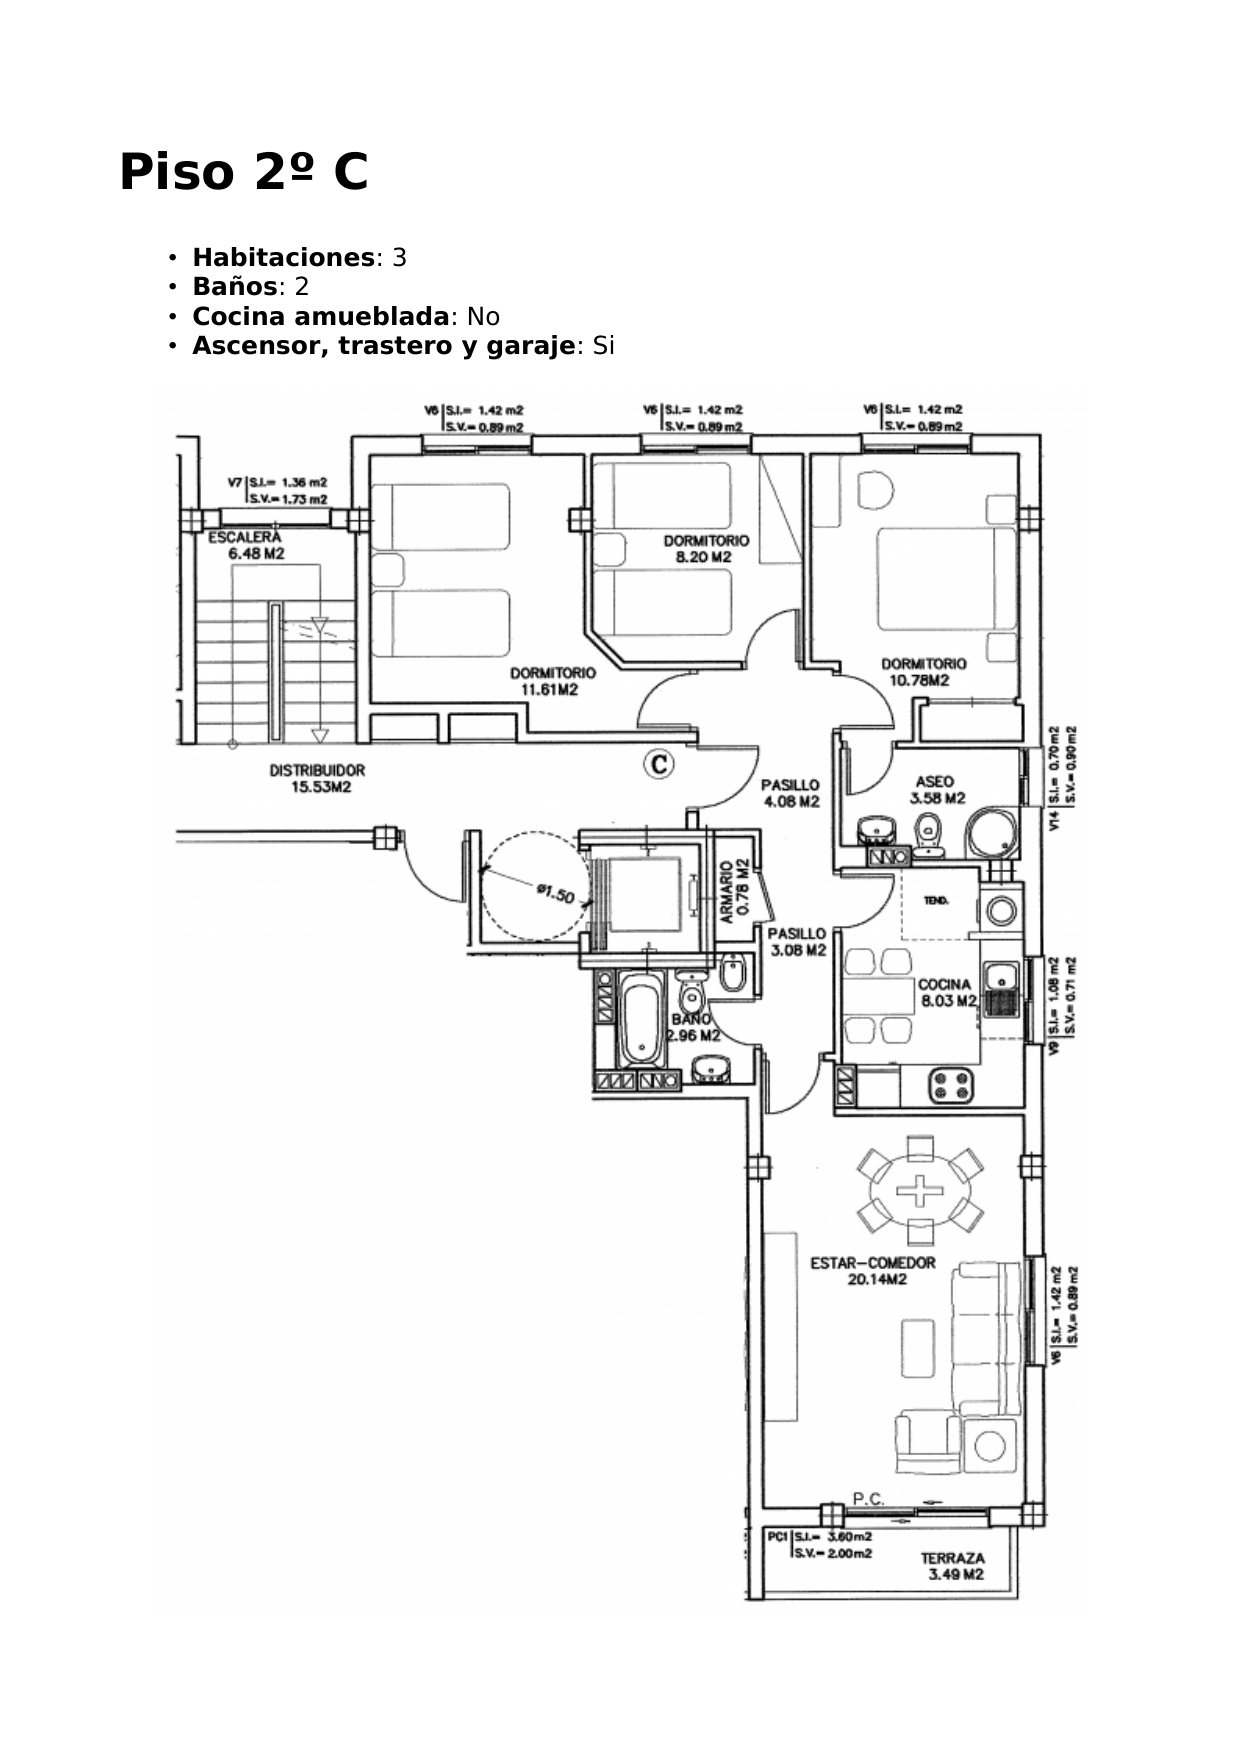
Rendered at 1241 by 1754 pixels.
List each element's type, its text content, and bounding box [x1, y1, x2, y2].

list Ascensor, trastero y garaje: Si [177, 331, 1122, 360]
subtitle Piso 2º C [118, 143, 1122, 201]
list Cocina amueblada: No [177, 302, 1122, 331]
list Habitaciones: 3 [177, 243, 1122, 272]
list Baños: 2 [177, 272, 1122, 302]
picture [151, 389, 1089, 1616]
